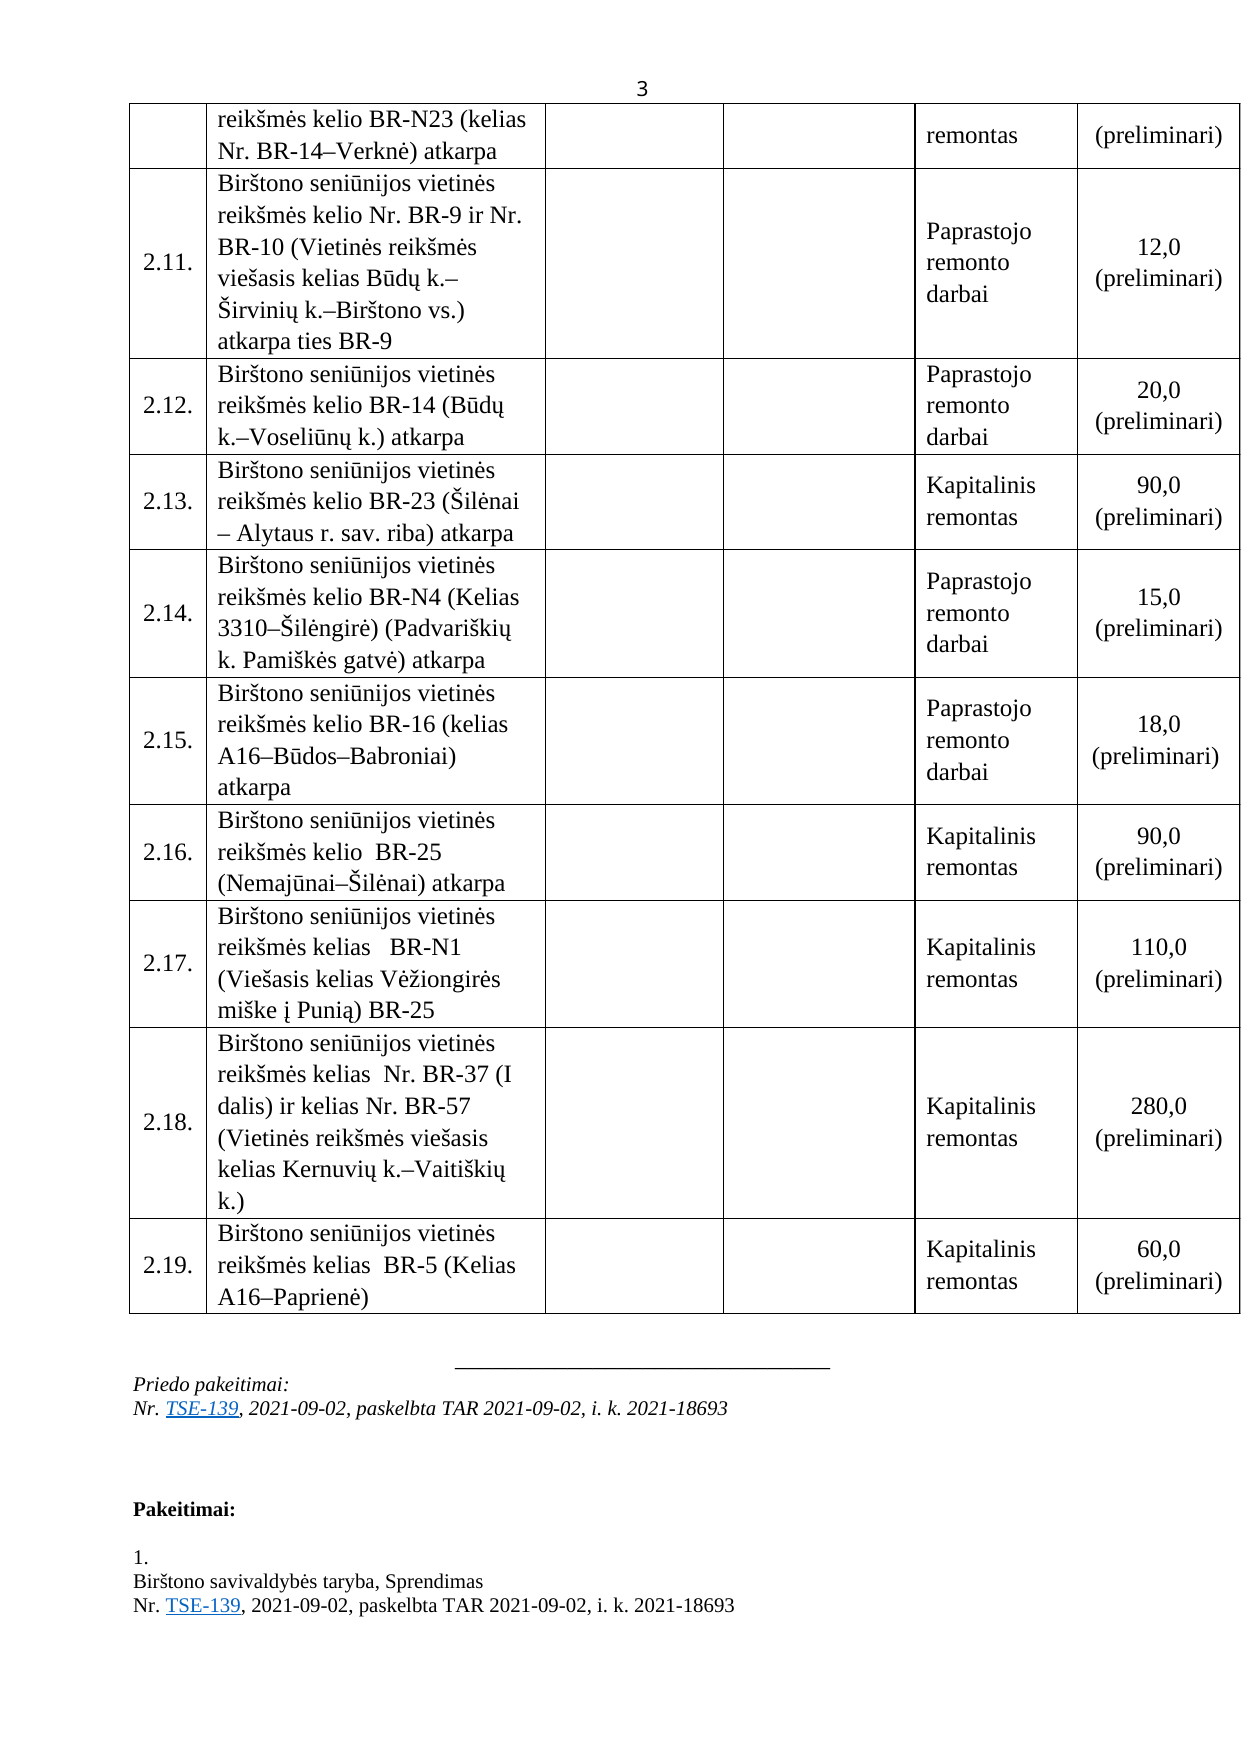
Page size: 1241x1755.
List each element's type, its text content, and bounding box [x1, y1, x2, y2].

table_cell [724, 455, 914, 549]
table_cell [724, 359, 914, 454]
table_cell Birštono seniūnijos vietinės reikšmės kelio BR-23 (Šilėnai – Alytaus r. sav. riba) atkarpa [207, 455, 545, 549]
table_cell [546, 1219, 723, 1313]
table_cell 18,0 (preliminari) [1078, 678, 1239, 804]
text 1. [133, 1545, 1152, 1569]
table_cell 280,0 (preliminari) [1078, 1028, 1239, 1217]
text Pakeitimai: [133, 1497, 1152, 1521]
table_cell Paprastojo remonto darbai [916, 169, 1077, 358]
table_cell [546, 901, 723, 1027]
table_cell [546, 169, 723, 358]
table_cell Birštono seniūnijos vietinės reikšmės kelio BR-14 (Būdų k.–Voseliūnų k.) atkarpa [207, 359, 545, 454]
table_cell [724, 169, 914, 358]
table_cell [546, 104, 723, 167]
table_cell Kapitalinis remontas [916, 805, 1077, 900]
table_cell [724, 678, 914, 804]
table_cell [724, 1219, 914, 1313]
table_cell [130, 104, 206, 167]
table_cell 20,0 (preliminari) [1078, 359, 1239, 454]
table_cell Paprastojo remonto darbai [916, 550, 1077, 677]
table_cell Birštono seniūnijos vietinės reikšmės kelio BR-16 (kelias A16–Būdos–Babroniai) atkarpa [207, 678, 545, 804]
table_cell Kapitalinis remontas [916, 455, 1077, 549]
table_cell [546, 678, 723, 804]
table_cell [724, 104, 914, 167]
table_cell Birštono seniūnijos vietinės reikšmės kelias BR-N1 (Viešasis kelias Vėžiongirės miške į Punią) BR-25 [207, 901, 545, 1027]
table_cell remontas [916, 104, 1077, 167]
table_cell 2.14. [130, 550, 206, 677]
table_cell Birštono seniūnijos vietinės reikšmės kelias BR-5 (Kelias A16–Paprienė) [207, 1219, 545, 1313]
table_cell Paprastojo remonto darbai [916, 678, 1077, 804]
table_cell 90,0 (preliminari) [1078, 805, 1239, 900]
table_cell 110,0 (preliminari) [1078, 901, 1239, 1027]
table_cell [724, 901, 914, 1027]
table_cell 12,0 (preliminari) [1078, 169, 1239, 358]
table_cell Birštono seniūnijos vietinės reikšmės kelio Nr. BR-9 ir Nr. BR-10 (Vietinės reikšmės viešasis kelias Būdų k.–Širvinių k.–Birštono vs.) atkarpa ties BR-9 [207, 169, 545, 358]
text Nr. TSE-139, 2021-09-02, paskelbta TAR 2021-09-02, i. k. 2021-18693 [133, 1396, 1152, 1420]
table_cell [724, 550, 914, 677]
table_cell Kapitalinis remontas [916, 1219, 1077, 1313]
table_cell Birštono seniūnijos vietinės reikšmės kelio BR-25 (Nemajūnai–Šilėnai) atkarpa [207, 805, 545, 900]
table_cell 2.12. [130, 359, 206, 454]
table_cell Birštono seniūnijos vietinės reikšmės kelio BR-N4 (Kelias 3310–Šilėngirė) (Padvariškių k. Pamiškės gatvė) atkarpa [207, 550, 545, 677]
text Nr. TSE-139, 2021-09-02, paskelbta TAR 2021-09-02, i. k. 2021-18693 [133, 1593, 1152, 1617]
table_cell [546, 550, 723, 677]
table_cell 2.11. [130, 169, 206, 358]
table_cell 60,0 (preliminari) [1078, 1219, 1239, 1313]
text ______________________________ [133, 1343, 1152, 1372]
table_cell 2.15. [130, 678, 206, 804]
table_cell 90,0 (preliminari) [1078, 455, 1239, 549]
table_cell 2.13. [130, 455, 206, 549]
table_cell Birštono seniūnijos vietinės reikšmės kelias Nr. BR-37 (I dalis) ir kelias Nr. BR-57 (Vietinės reikšmės viešasis kelias Kernuvių k.–Vaitiškių k.) [207, 1028, 545, 1217]
table_cell 2.18. [130, 1028, 206, 1217]
table_cell [546, 805, 723, 900]
table_cell 2.16. [130, 805, 206, 900]
table_cell Kapitalinis remontas [916, 1028, 1077, 1217]
text Priedo pakeitimai: [133, 1372, 1152, 1396]
table_cell 2.17. [130, 901, 206, 1027]
table_cell 2.19. [130, 1219, 206, 1313]
table_cell Kapitalinis remontas [916, 901, 1077, 1027]
table_cell [546, 1028, 723, 1217]
table_cell reikšmės kelio BR-N23 (kelias Nr. BR-14–Verknė) atkarpa [207, 104, 545, 167]
table_cell Paprastojo remonto darbai [916, 359, 1077, 454]
table_cell [724, 1028, 914, 1217]
table_cell 15,0 (preliminari) [1078, 550, 1239, 677]
table_cell (preliminari) [1078, 104, 1239, 167]
table_cell [546, 359, 723, 454]
text Birštono savivaldybės taryba, Sprendimas [133, 1569, 1152, 1593]
table_cell [546, 455, 723, 549]
table_cell [724, 805, 914, 900]
